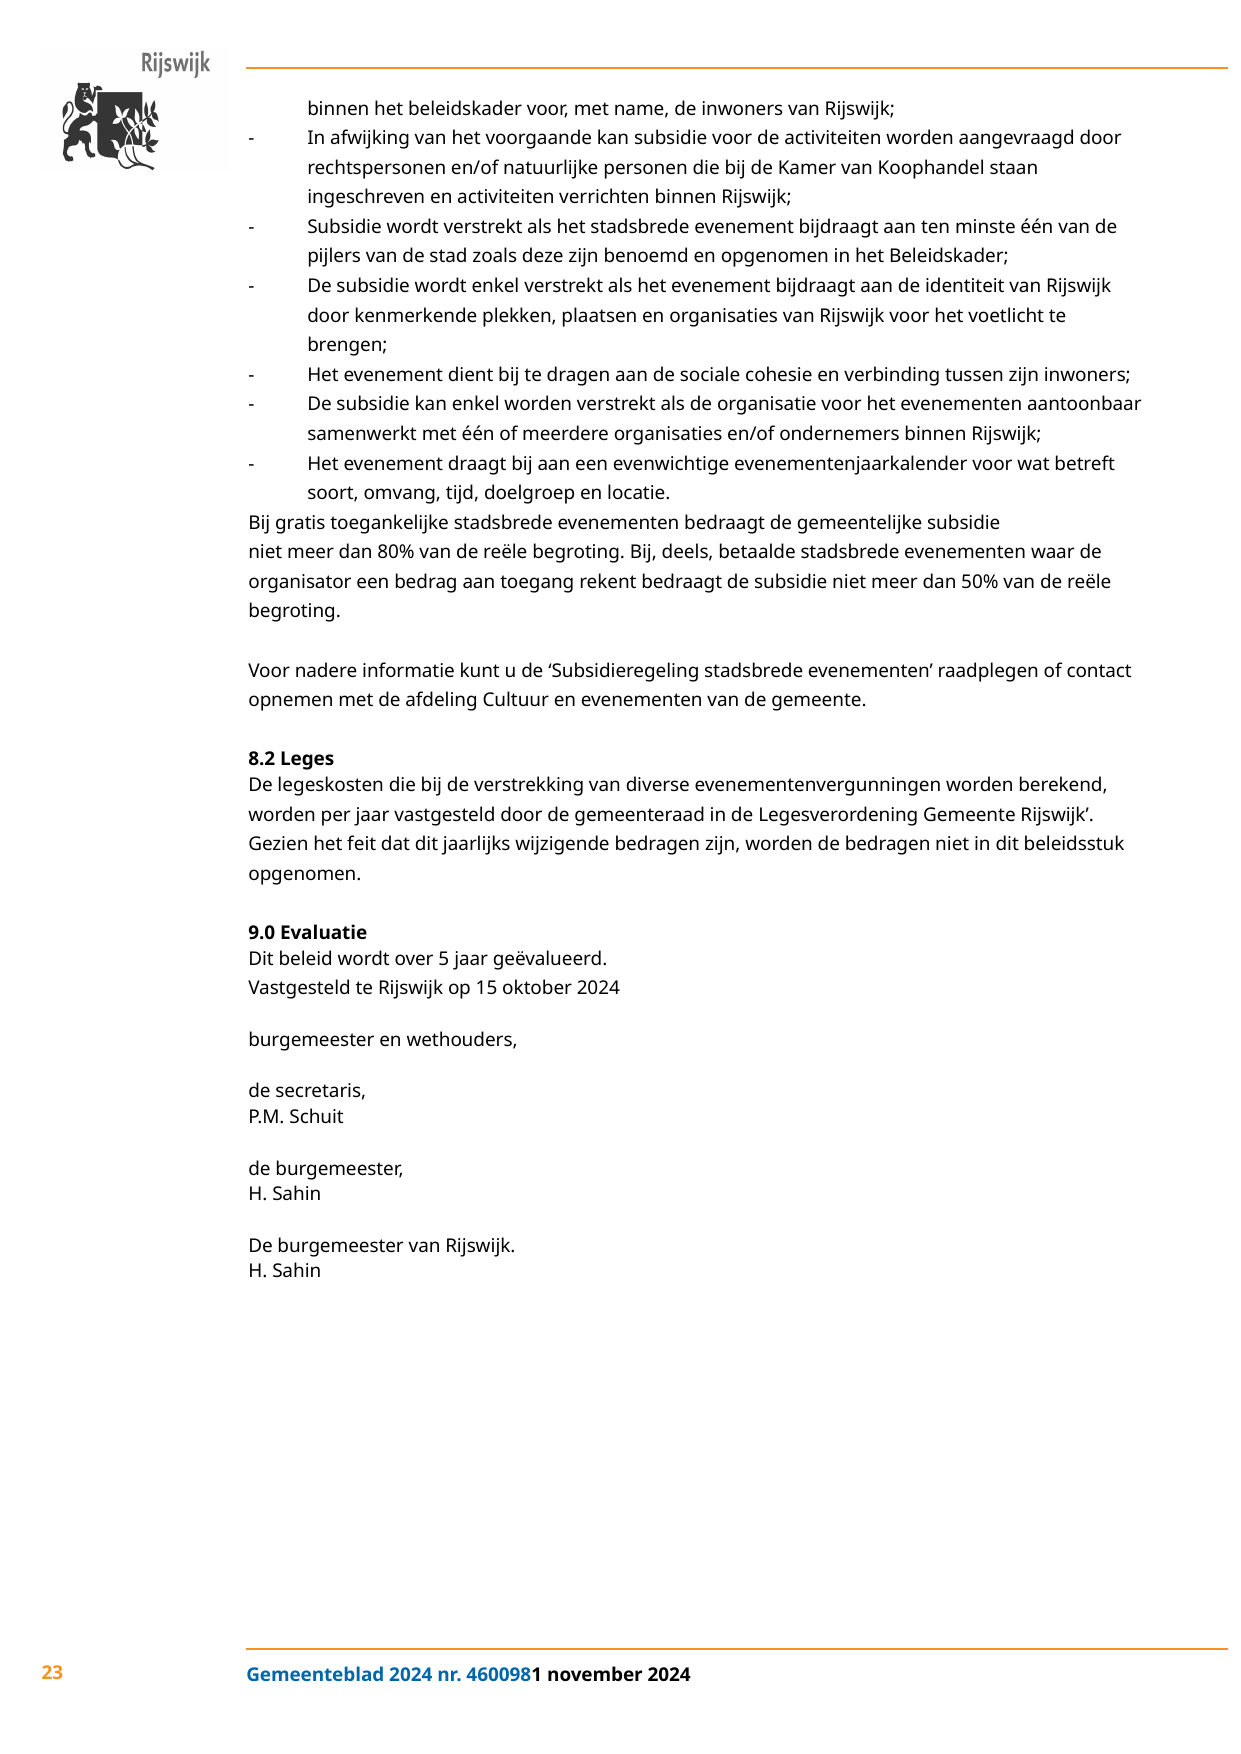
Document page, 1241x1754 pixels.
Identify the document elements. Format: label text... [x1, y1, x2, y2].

text Voor nadere informatie kunt u de ‘Subsidieregeling stadsbrede evenementen’ raadplegen of contact opnemen met de afdeling Cultuur en evenementen van de gemeente. [248, 657, 1152, 712]
text 9.0 Evaluatie [248, 919, 1152, 945]
text Dit beleid wordt over 5 jaar geëvalueerd. [248, 945, 1152, 971]
text de secretaris, [248, 1077, 1152, 1103]
list De subsidie wordt enkel verstrekt als het evenement bijdraagt aan de identiteit van Rijswijk door kenmerkende plekken, plaatsen en organisaties van Rijswijk voor het voetlicht te brengen; [248, 272, 1152, 357]
list Het evenement draagt bij aan een evenwichtige evenementenjaarkalender voor wat betreft soort, omvang, tijd, doelgroep en locatie. [248, 450, 1152, 505]
text de burgemeester, [248, 1155, 1152, 1180]
text Bij gratis toegankelijke stadsbrede evenementen bedraagt de gemeentelijke subsidie [248, 509, 1152, 535]
list In afwijking van het voorgaande kan subsidie voor de activiteiten worden aangevraagd door rechtspersonen en/of natuurlijke personen die bij de Kamer van Koophandel staan ingeschreven en activiteiten verrichten binnen Rijswijk; [248, 124, 1152, 209]
list De subsidie kan enkel worden verstrekt als de organisatie voor het evenementen aantoonbaar samenwerkt met één of meerdere organisaties en/of ondernemers binnen Rijswijk; [248, 391, 1152, 446]
text 8.2 Leges [248, 746, 1152, 771]
text Vastgesteld te Rijswijk op 15 oktober 2024 [248, 974, 1152, 1000]
text De legeskosten die bij de verstrekking van diverse evenementenvergunningen worden berekend, worden per jaar vastgesteld door de gemeenteraad in de Legesverordening Gemeente Rijswijk’. Gezien het feit dat dit jaarlijks wijzigende bedragen zijn, worden de bedragen niet in dit beleidsstuk opgenomen. [248, 771, 1152, 886]
text H. Sahin [248, 1180, 1152, 1206]
list Subsidie wordt verstrekt als het stadsbrede evenement bijdraagt aan ten minste één van de pijlers van de stad zoals deze zijn benoemd en opgenomen in het Beleidskader; [248, 213, 1152, 268]
list Het evenement dient bij te dragen aan de sociale cohesie en verbinding tussen zijn inwoners; [248, 361, 1152, 387]
text H. Sahin [248, 1258, 1152, 1283]
text De burgemeester van Rijswijk. [248, 1232, 1152, 1258]
list binnen het beleidskader voor, met name, de inwoners van Rijswijk; [248, 95, 1152, 121]
text P.M. Schuit [248, 1103, 1152, 1129]
picture [41, 47, 231, 172]
text burgemeester en wethouders, [248, 1026, 1152, 1052]
text niet meer dan 80% van de reële begroting. Bij, deels, betaalde stadsbrede evenementen waar de organisator een bedrag aan toegang rekent bedraagt de subsidie niet meer dan 50% van de reële begroting. [248, 538, 1152, 623]
